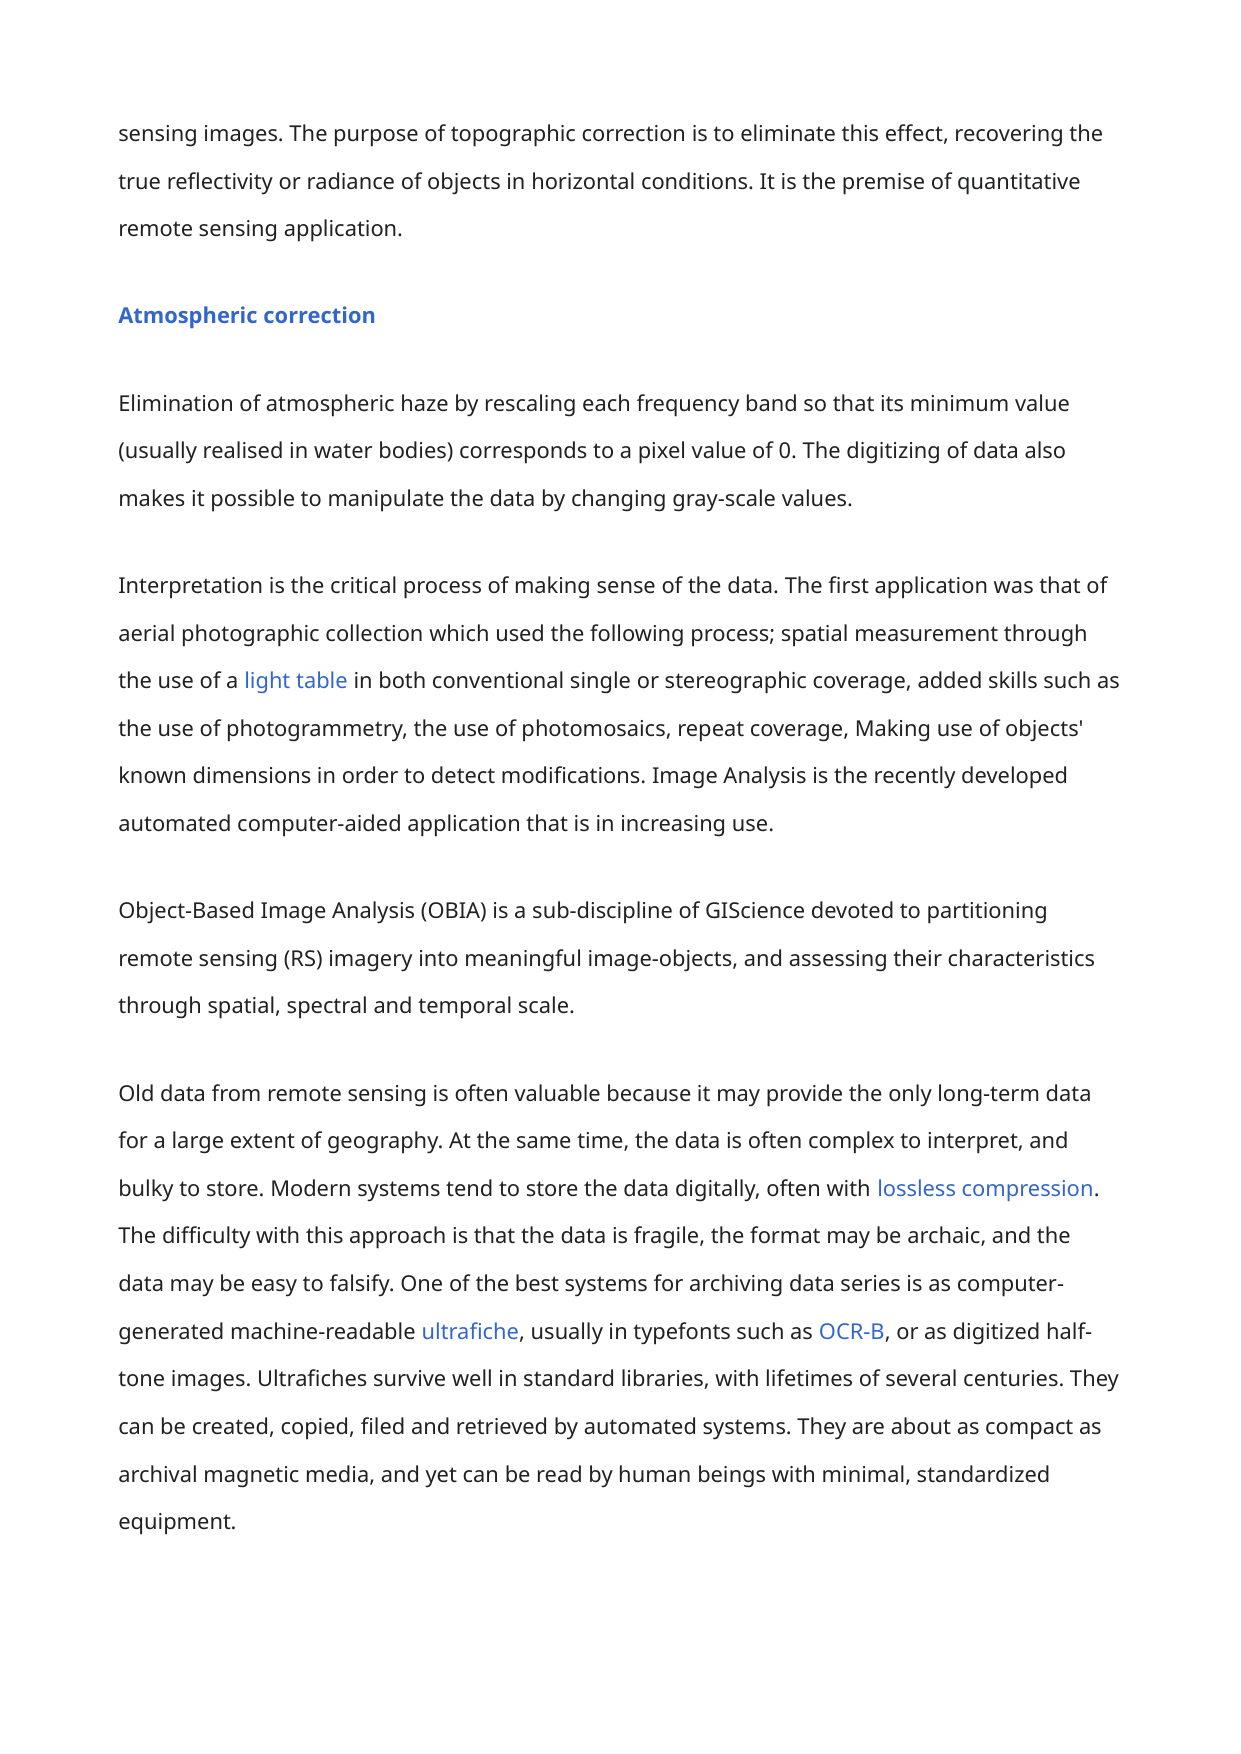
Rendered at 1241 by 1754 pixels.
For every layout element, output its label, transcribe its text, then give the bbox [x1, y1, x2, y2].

list Elimination of atmospheric haze by rescaling each frequency band so that its minimum value (usually realised in water bodies) corresponds to a pixel value of 0. The digitizing of data also makes it possible to manipulate the data by changing gray-scale values. [118, 388, 1122, 513]
text Object-Based Image Analysis (OBIA) is a sub-discipline of GIScience devoted to partitioning remote sensing (RS) imagery into meaningful image-objects, and assessing their characteristics through spatial, spectral and temporal scale. [118, 895, 1122, 1020]
text Interpretation is the critical process of making sense of the data. The first application was that of aerial photographic collection which used the following process; spatial measurement through the use of a light table in both conventional single or stereographic coverage, added skills such as the use of photogrammetry, the use of photomosaics, repeat coverage, Making use of objects' known dimensions in order to detect modifications. Image Analysis is the recently developed automated computer-aided application that is in increasing use. [118, 570, 1122, 838]
text Old data from remote sensing is often valuable because it may provide the only long-term data for a large extent of geography. At the same time, the data is often complex to interpret, and bulky to store. Modern systems tend to store the data digitally, often with lossless compression. The difficulty with this approach is that the data is fragile, the format may be archaic, and the data may be easy to falsify. One of the best systems for archiving data series is as computer-generated machine-readable ultrafiche, usually in typefonts such as OCR-B, or as digitized half-tone images. Ultrafiches survive well in standard libraries, with lifetimes of several centuries. They can be created, copied, filed and retrieved by automated systems. They are about as compact as archival magnetic media, and yet can be read by human beings with minimal, standardized equipment. [118, 1078, 1122, 1536]
subtitle Atmospheric correction [118, 301, 1122, 330]
list sensing images. The purpose of topographic correction is to eliminate this effect, recovering the true reflectivity or radiance of objects in horizontal conditions. It is the premise of quantitative remote sensing application. [118, 118, 1122, 243]
